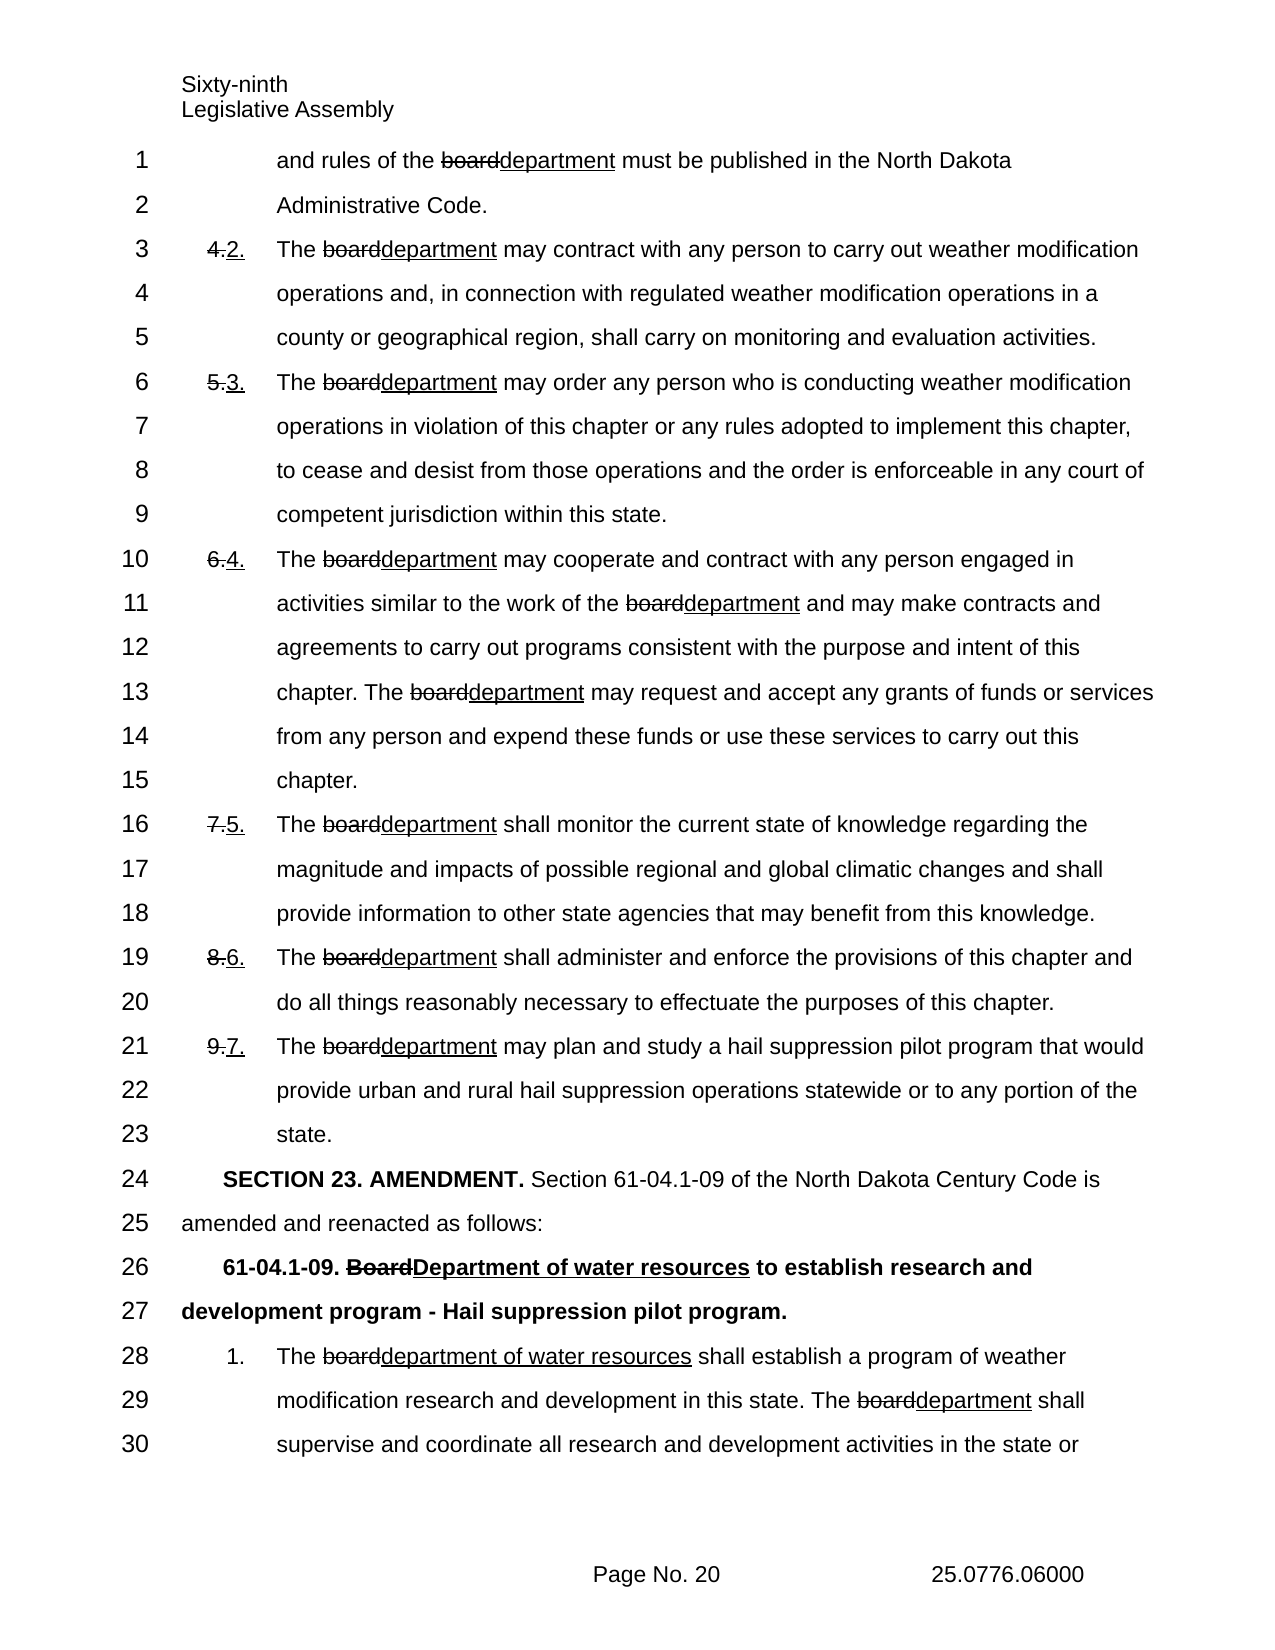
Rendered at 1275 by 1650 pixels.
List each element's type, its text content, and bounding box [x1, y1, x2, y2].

text SECTION 23. AMENDMENT. Section 61‑04.1‑09 of the North Dakota Century Code is amended and reenacted as follows: [181, 1152, 1154, 1240]
text 5.3. The boarddepartment may order any person who is conducting weather modification operations in violation of this chapter or any rules adopted to implement this chapter, to cease and desist from those operations and the order is enforceable in any court of competent jurisdiction within this state. [181, 355, 1154, 532]
text 1. The boarddepartment of water resources shall establish a program of weather modification research and development in this state. The boarddepartment shall supervise and coordinate all research and development activities in the state or [181, 1329, 1154, 1461]
subtitle 61‑04.1‑09. BoardDepartment of water resources to establish research and development program ‑ Hail suppression pilot program. [181, 1240, 1154, 1329]
text 8.6. The boarddepartment shall administer and enforce the provisions of this chapter and do all things reasonably necessary to effectuate the purposes of this chapter. [181, 930, 1154, 1019]
text 6.4. The boarddepartment may cooperate and contract with any person engaged in activities similar to the work of the boarddepartment and may make contracts and agreements to carry out programs consistent with the purpose and intent of this chapter. The boarddepartment may request and accept any grants of funds or services from any person and expend these funds or use these services to carry out this chapter. [181, 532, 1154, 797]
text 7.5. The boarddepartment shall monitor the current state of knowledge regarding the magnitude and impacts of possible regional and global climatic changes and shall provide information to other state agencies that may benefit from this knowledge. [181, 797, 1154, 930]
text 4.2. The boarddepartment may contract with any person to carry out weather modification operations and, in connection with regulated weather modification operations in a county or geographical region, shall carry on monitoring and evaluation activities. [181, 222, 1154, 355]
text 9.7. The boarddepartment may plan and study a hail suppression pilot program that would provide urban and rural hail suppression operations statewide or to any portion of the state. [181, 1019, 1154, 1152]
text and rules of the boarddepartment must be published in the North Dakota Administrative Code. [181, 133, 1154, 222]
